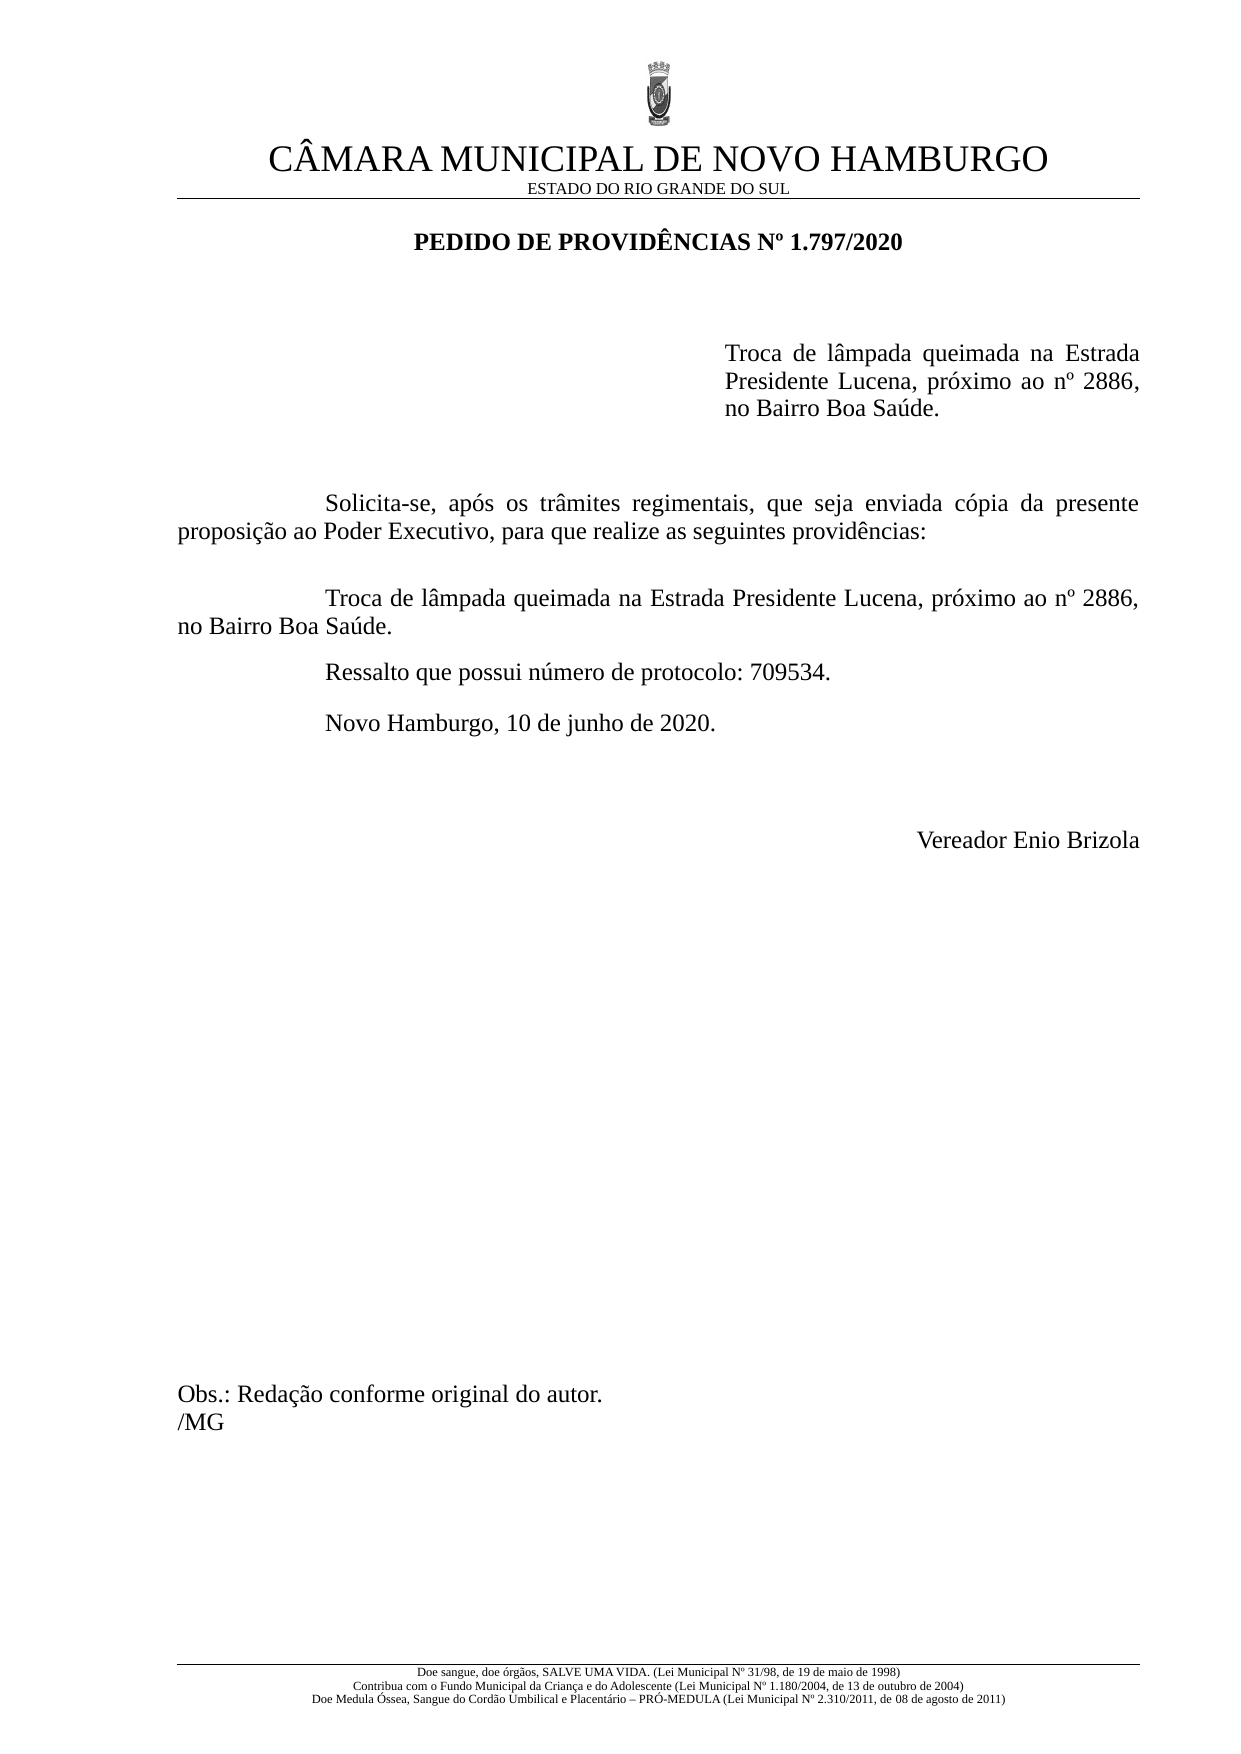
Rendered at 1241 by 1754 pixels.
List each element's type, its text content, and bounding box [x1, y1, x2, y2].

text Troca de lâmpada queimada na Estrada Presidente Lucena, próximo ao nº 2886, no Bairro Boa Saúde. [177, 584, 1140, 640]
text Novo Hamburgo, 10 de junho de 2020. [177, 709, 1140, 737]
text Ressalto que possui número de protocolo: 709534. [177, 658, 1140, 685]
text PEDIDO DE PROVIDÊNCIAS Nº 1.797/2020 [177, 228, 1140, 256]
text Vereador Enio Brizola [649, 826, 1140, 853]
text /MG [177, 1408, 1140, 1435]
text Obs.: Redação conforme original do autor. [177, 1380, 1140, 1408]
list Troca de lâmpada queimada na Estrada Presidente Lucena, próximo ao nº 2886, no Bairro Boa Saúde. [687, 339, 1140, 422]
text Solicita-se, após os trâmites regimentais, que seja enviada cópia da presente proposição ao Poder Executivo, para que realize as seguintes providências: [177, 489, 1140, 545]
